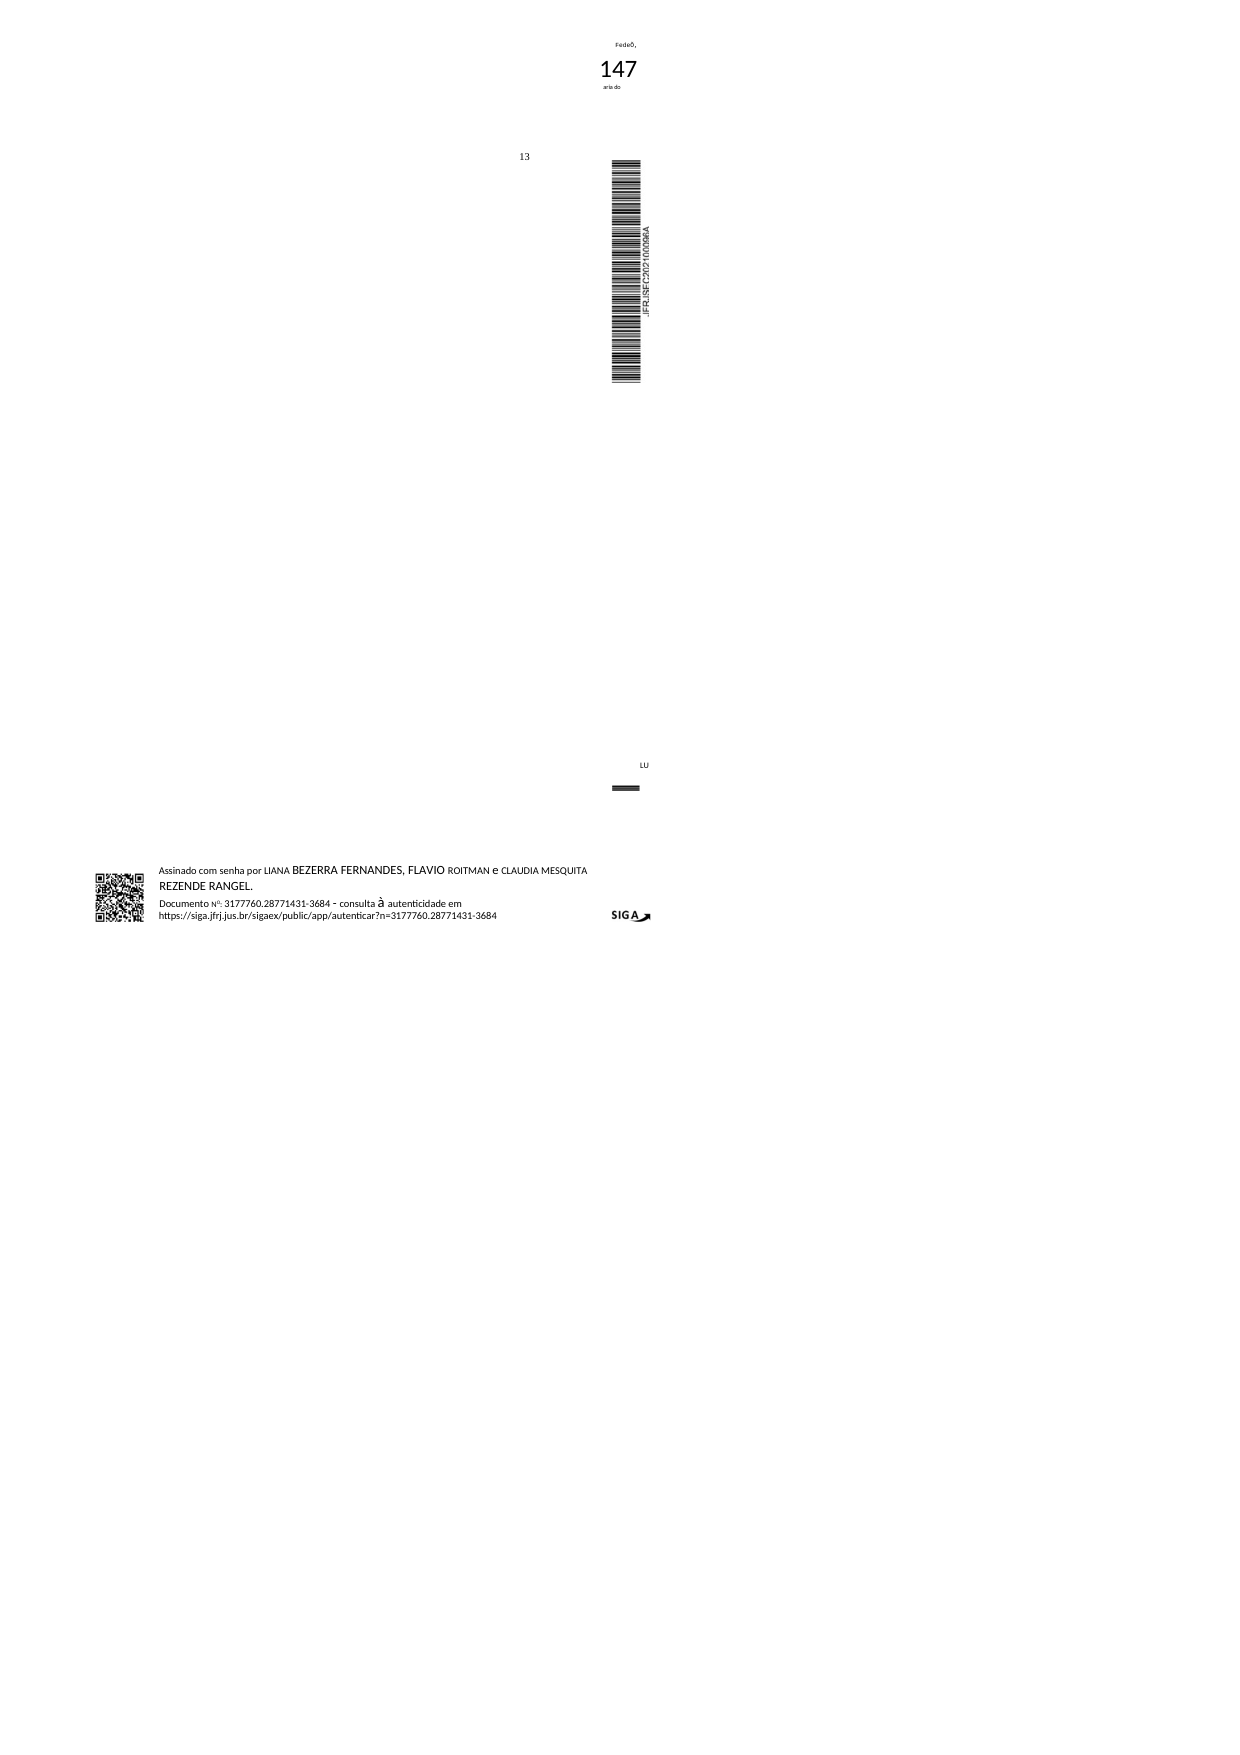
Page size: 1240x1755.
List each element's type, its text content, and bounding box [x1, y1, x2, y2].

text 13 [150, 150, 1089, 383]
